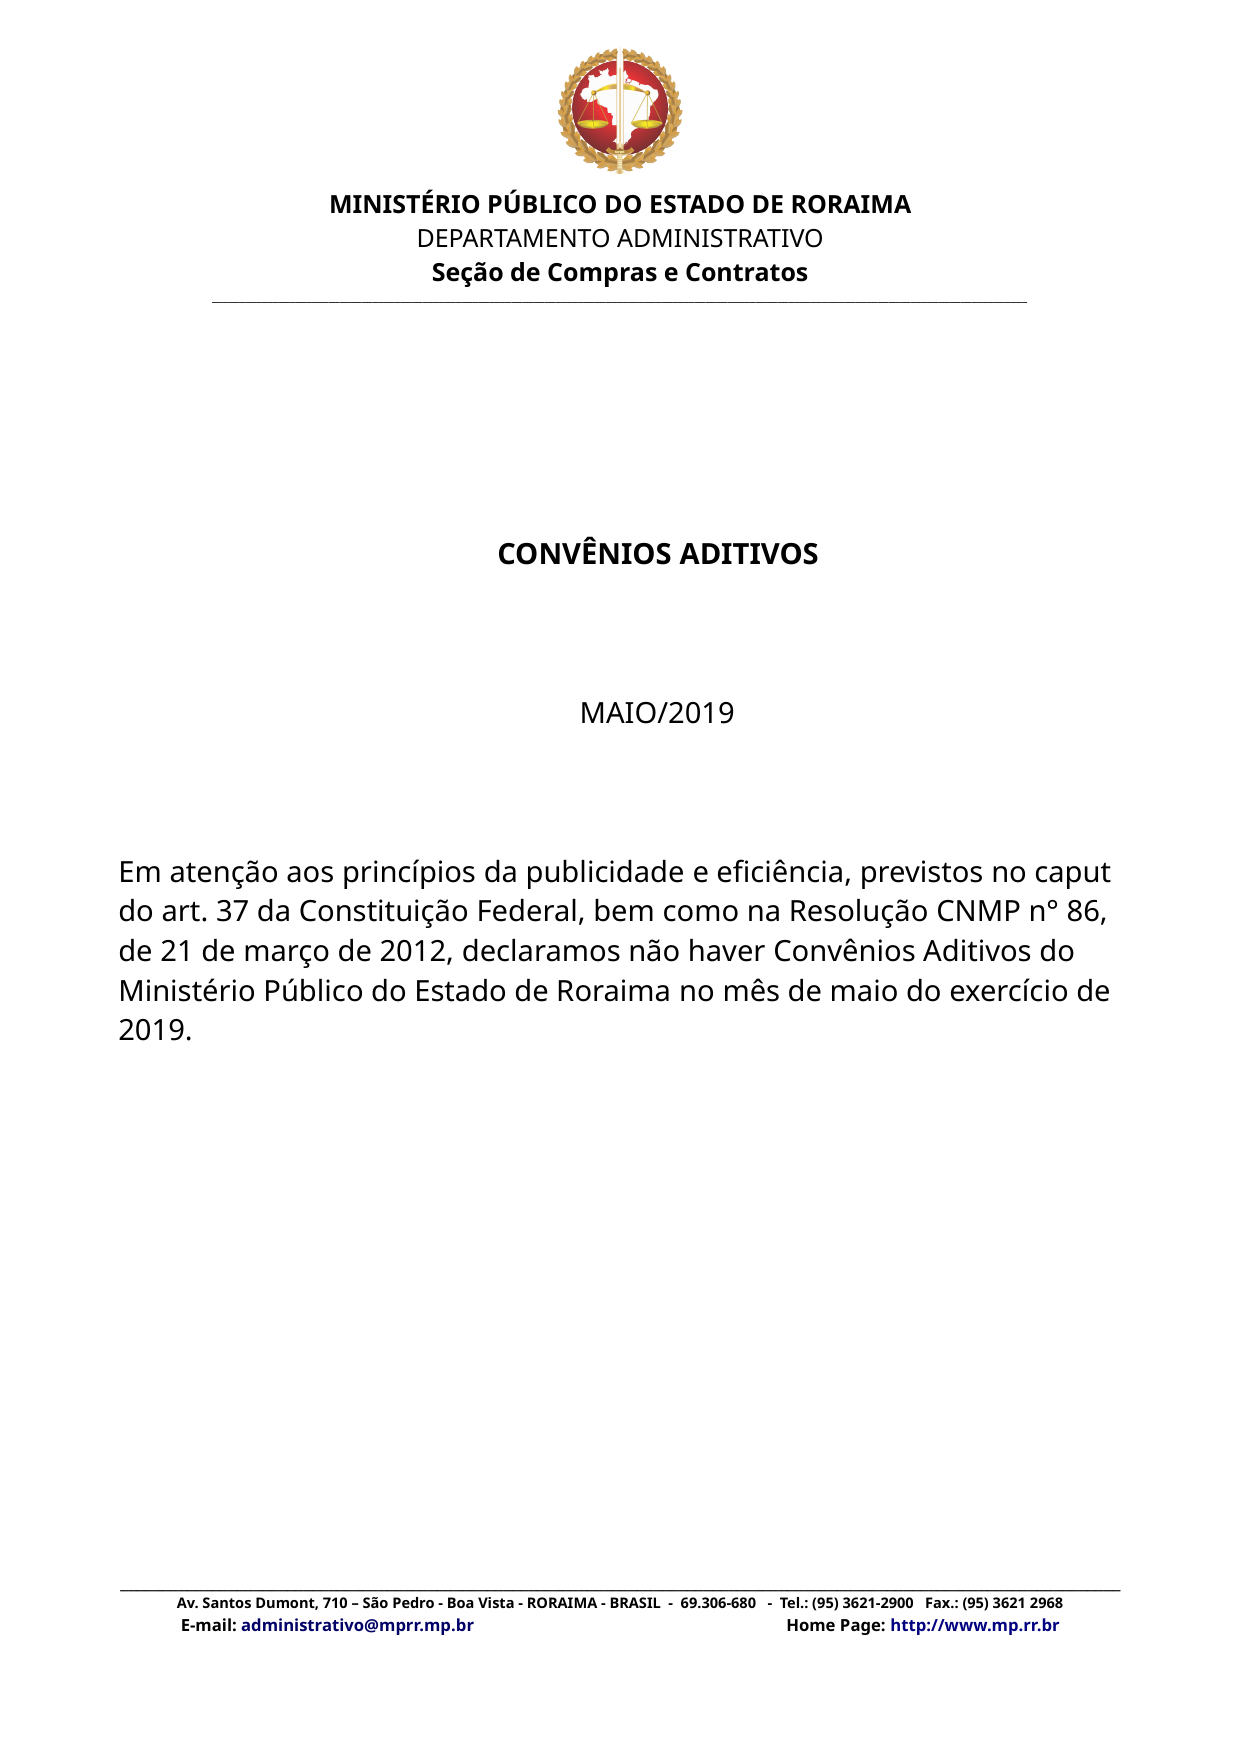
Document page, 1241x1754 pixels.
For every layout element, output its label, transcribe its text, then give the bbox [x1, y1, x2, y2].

text MAIO/2019 [118, 692, 1122, 732]
text Em atenção aos princípios da publicidade e eficiência, previstos no caput do art. 37 da Constituição Federal, bem como na Resolução CNMP n° 86, de 21 de março de 2012, declaramos não haver Convênios Aditivos do Ministério Público do Estado de Roraima no mês de maio do exercício de 2019. [118, 851, 1122, 1049]
picture [557, 46, 683, 174]
text CONVÊNIOS ADITIVOS [118, 533, 1122, 573]
